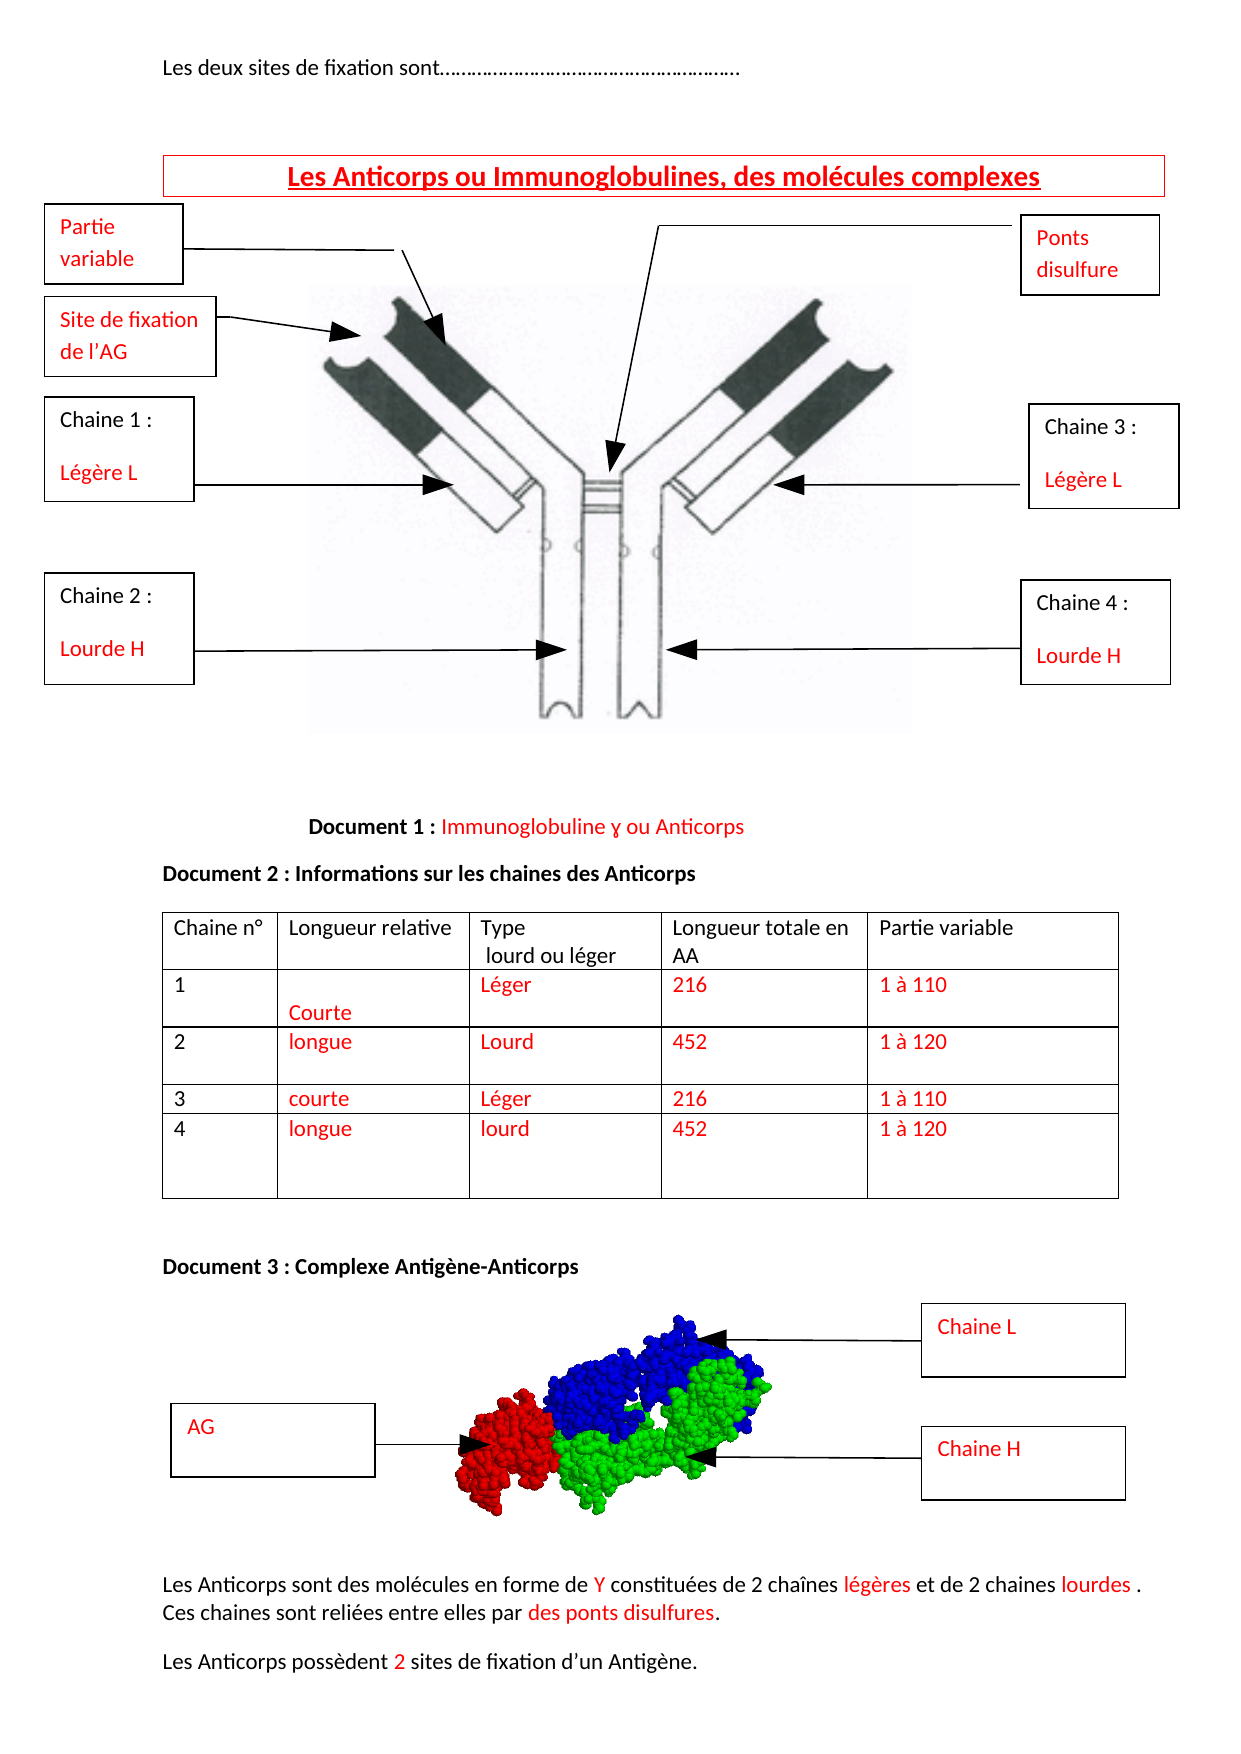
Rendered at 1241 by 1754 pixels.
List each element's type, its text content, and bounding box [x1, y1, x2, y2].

text Les Anticorps possèdent 2 sites de fixation d’un Antigène. [162, 1647, 1165, 1675]
text Chaine 1 : [60, 405, 178, 433]
table_header Chaine n° [163, 913, 277, 969]
table_cell longue [278, 1028, 469, 1083]
text [1022, 216, 1159, 294]
text Ponts disulfure [1036, 223, 1144, 283]
table_cell 216 [662, 1085, 867, 1113]
table_header Longueur relative [278, 913, 469, 969]
text Chaine H [937, 1434, 1110, 1463]
text Légère L [60, 458, 178, 486]
table_cell 452 [662, 1114, 867, 1198]
table_cell 1 à 110 [868, 970, 1118, 1026]
text Légère L [1044, 465, 1163, 493]
table_cell Lourd [470, 1028, 661, 1083]
text Les Anticorps sont des molécules en forme de Y constituées de 2 chaînes légères et de 2 chaines lourdes . Ces chaines sont reliées entre elles par des ponts disulfures. [162, 1570, 1165, 1626]
table_cell 3 [163, 1085, 277, 1113]
text Document 1 : Immunoglobuline ɣ ou Anticorps [308, 812, 941, 840]
text Document 3 : Complexe Antigène-Anticorps [162, 1252, 1165, 1280]
text Lourde H [60, 634, 178, 662]
text AG [187, 1412, 359, 1440]
text Les deux sites de fixation sont………………………………………………… [162, 53, 1165, 81]
text Chaine 3 : [1044, 412, 1163, 440]
table_cell 4 [163, 1114, 277, 1198]
table_cell 1 [163, 970, 277, 1026]
table_cell courte [278, 1085, 469, 1113]
table_cell Courte [278, 970, 469, 1026]
table_header Partie variable [868, 913, 1118, 969]
text Document 2 : Informations sur les chaines des Anticorps [162, 859, 1165, 887]
table_header Longueur totale en AA [662, 913, 867, 969]
text [922, 1304, 1125, 1376]
table_cell lourd [470, 1114, 661, 1198]
table_cell 2 [163, 1028, 277, 1083]
text [45, 205, 182, 283]
text Site de fixation de l’AG [60, 305, 200, 365]
table_cell 452 [662, 1028, 867, 1083]
table_cell Léger [470, 970, 661, 1026]
text Chaine 4 : [1036, 588, 1155, 616]
table_cell 1 à 120 [868, 1114, 1118, 1198]
table_cell longue [278, 1114, 469, 1198]
text Partie variable [60, 212, 167, 272]
table_header Type lourd ou léger [470, 913, 661, 969]
table_cell 1 à 110 [868, 1085, 1118, 1113]
text Les Anticorps ou Immunoglobulines, des molécules complexes [164, 156, 1164, 196]
table_cell Léger [470, 1085, 661, 1113]
table_cell 216 [662, 970, 867, 1026]
text Chaine 2 : [60, 581, 178, 609]
text Lourde H [1036, 641, 1155, 669]
table_cell 1 à 120 [868, 1028, 1118, 1083]
text Chaine L [937, 1312, 1110, 1340]
